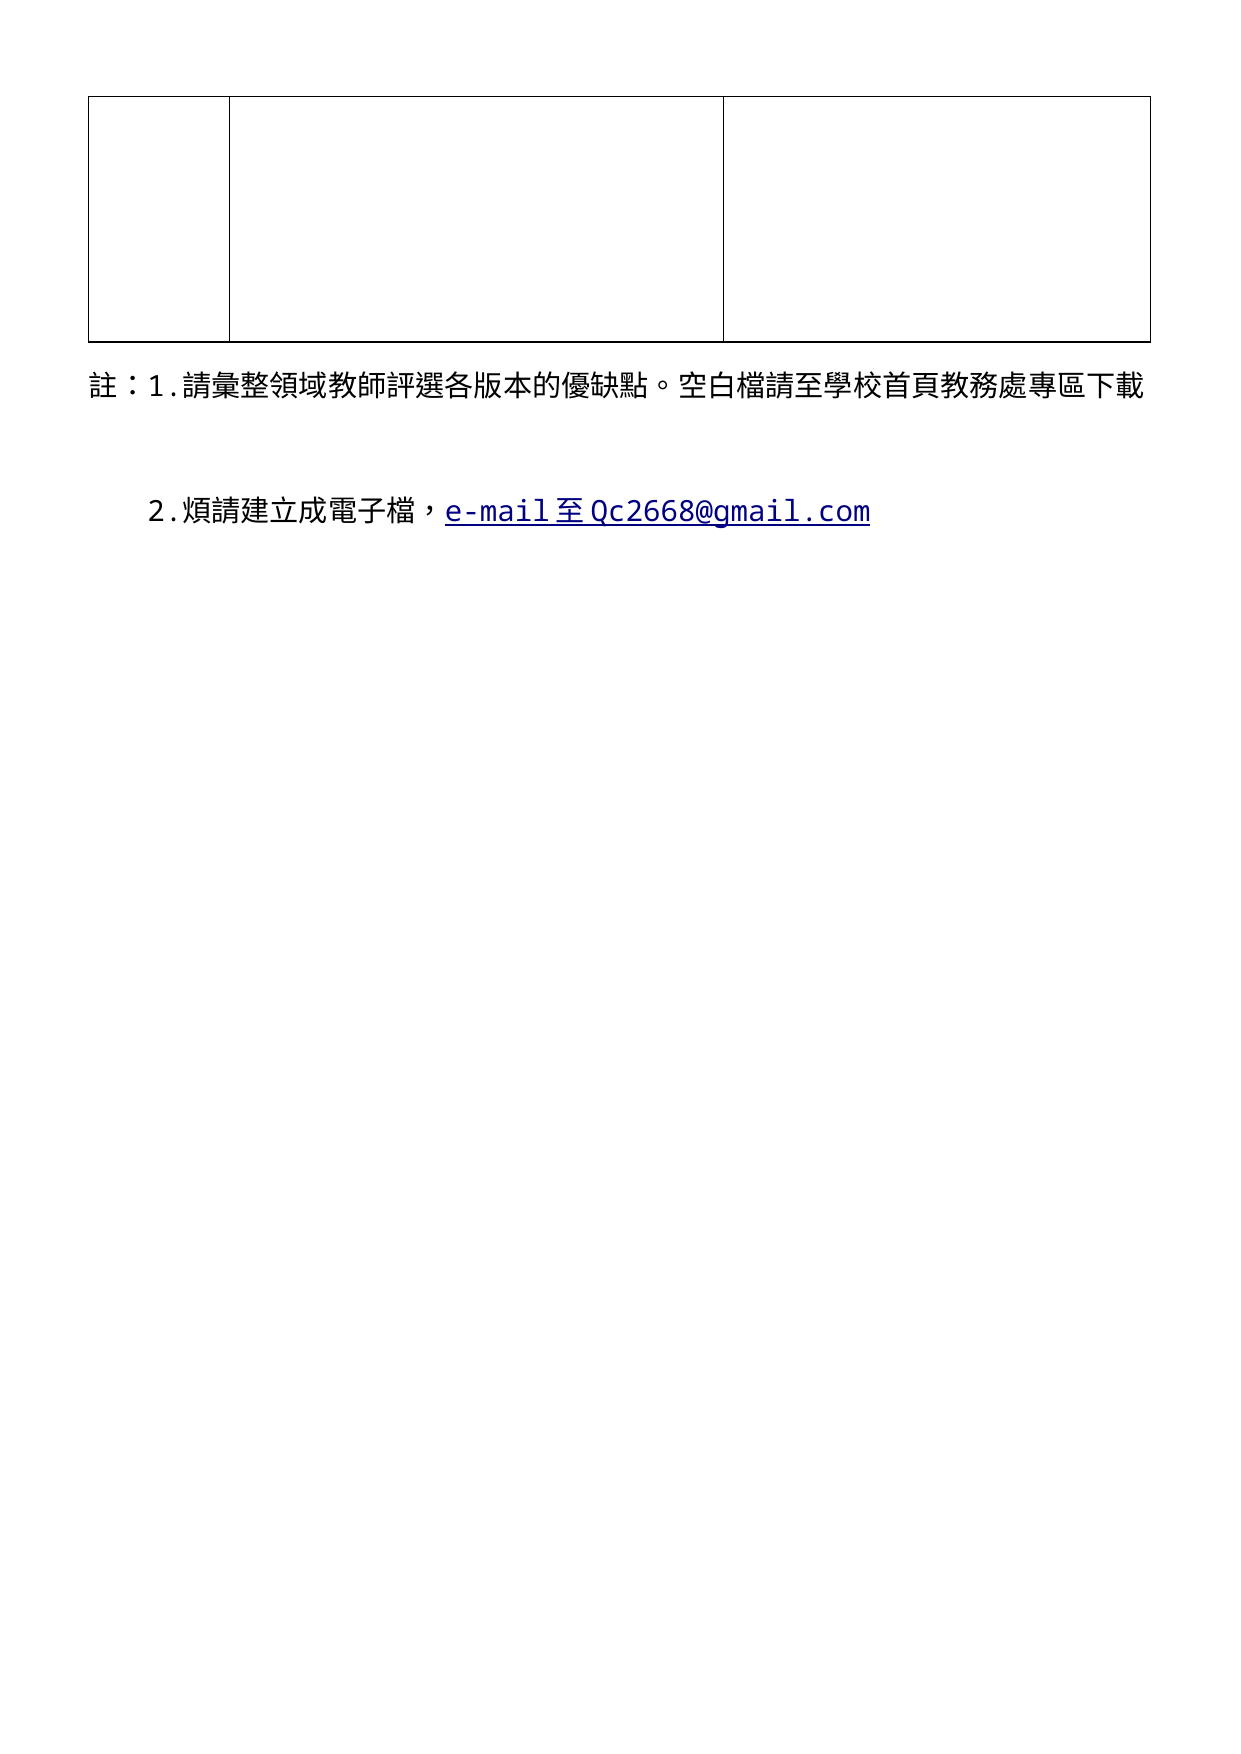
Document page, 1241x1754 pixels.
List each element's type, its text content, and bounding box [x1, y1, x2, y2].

text 註：1.請彙整領域教師評選各版本的優缺點。空白檔請至學校首頁教務處專區下載 2.煩請建立成電子檔，e-mail至Qc2668@gmail.com [89, 342, 1152, 530]
table_cell [724, 97, 1150, 341]
table_cell [230, 97, 723, 341]
table_cell [89, 97, 229, 341]
